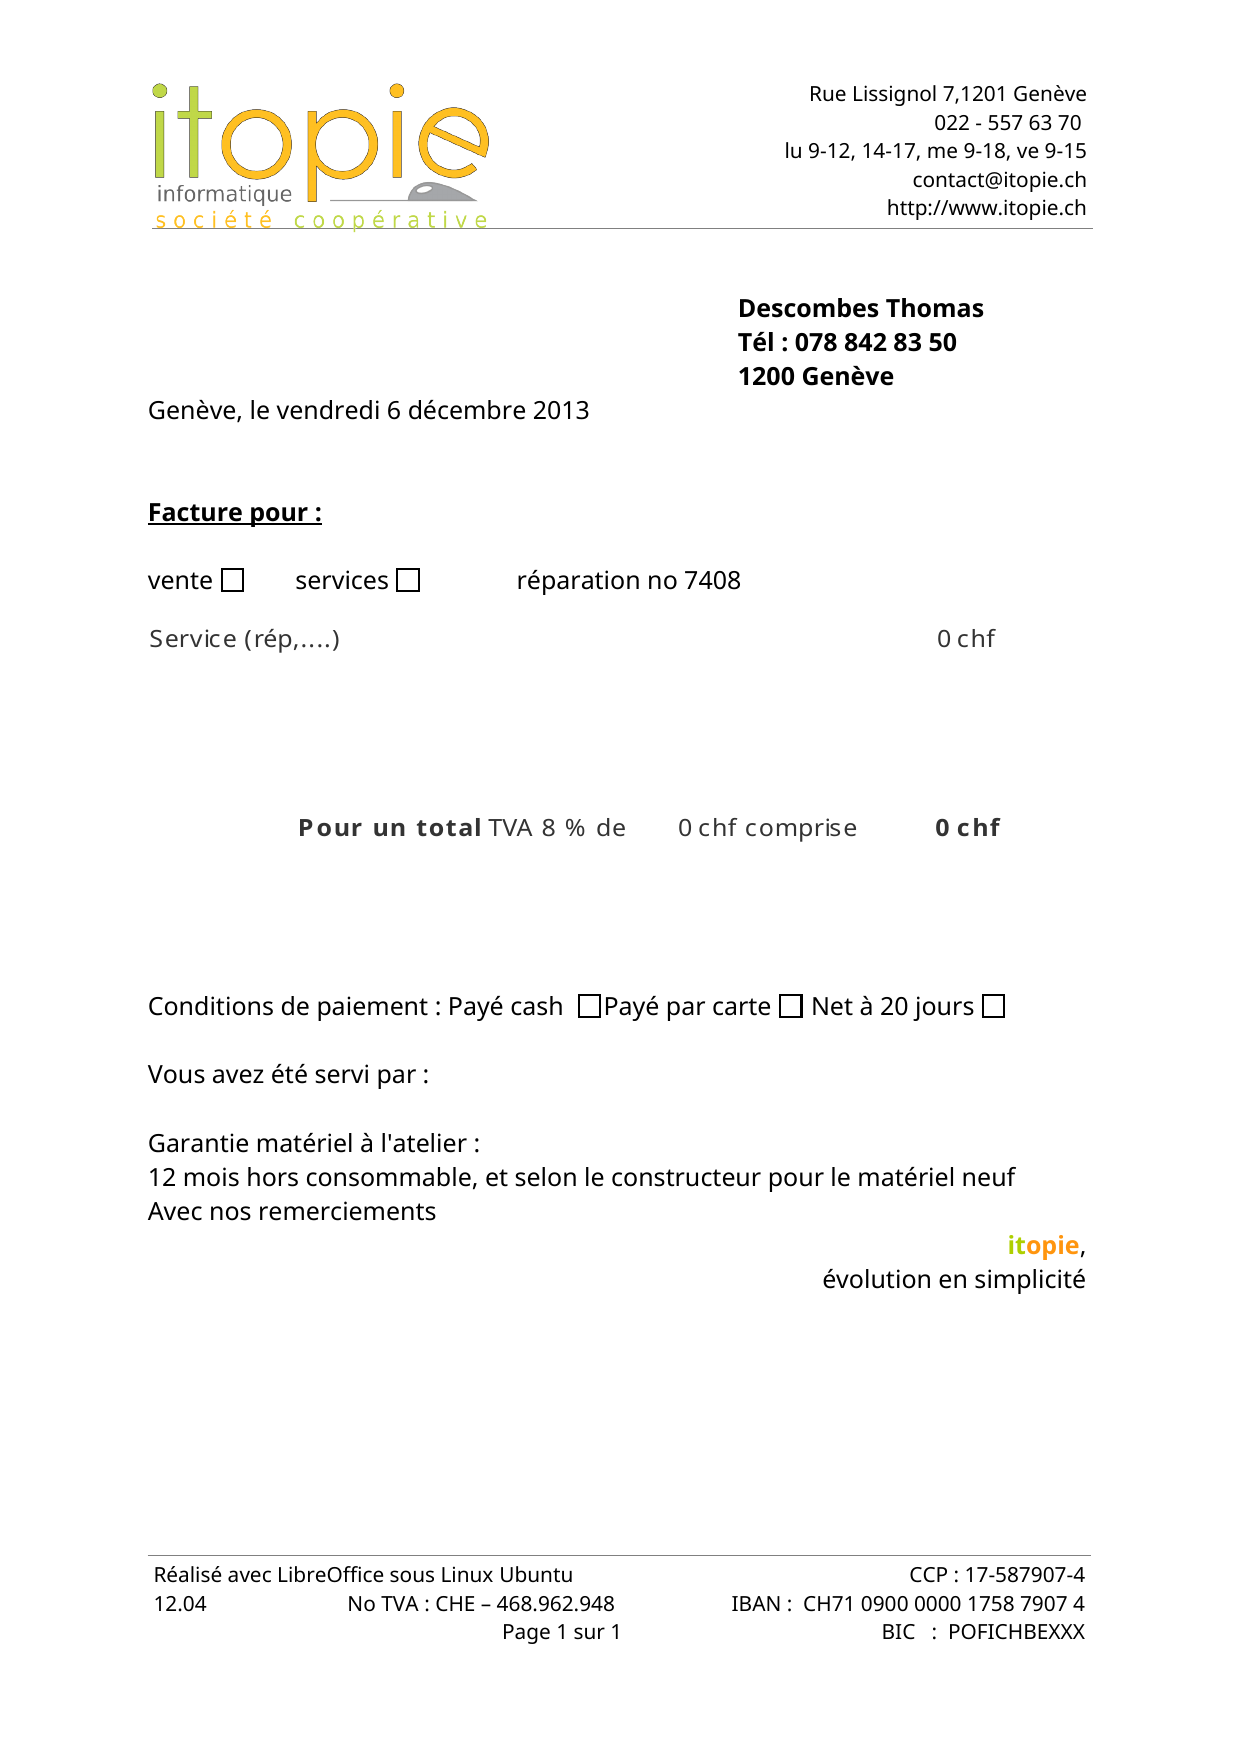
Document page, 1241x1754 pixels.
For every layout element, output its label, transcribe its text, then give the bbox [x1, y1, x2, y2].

text itopie, [148, 1227, 1093, 1262]
text 1200 Genève [148, 358, 1093, 392]
text évolution en simplicité [148, 1262, 1093, 1296]
text vente services réparation no 7408 [148, 563, 1093, 597]
picture [138, 72, 500, 244]
text Vous avez été servi par : [148, 1057, 1093, 1091]
text Garantie matériel à l'atelier : [148, 1125, 1093, 1159]
text 12 mois hors consommable, et selon le constructeur pour le matériel neuf [148, 1159, 1093, 1193]
text Facture pour : [148, 495, 1093, 529]
text Conditions de paiement : Payé cash Payé par carte Net à 20 jours [148, 989, 1093, 1023]
text Descombes Thomas [148, 290, 1093, 324]
text Avec nos remerciements [148, 1193, 1093, 1227]
text Tél : 078 842 83 50 [148, 324, 1093, 358]
text Genève, le vendredi 6 décembre 2013 [148, 392, 1093, 427]
